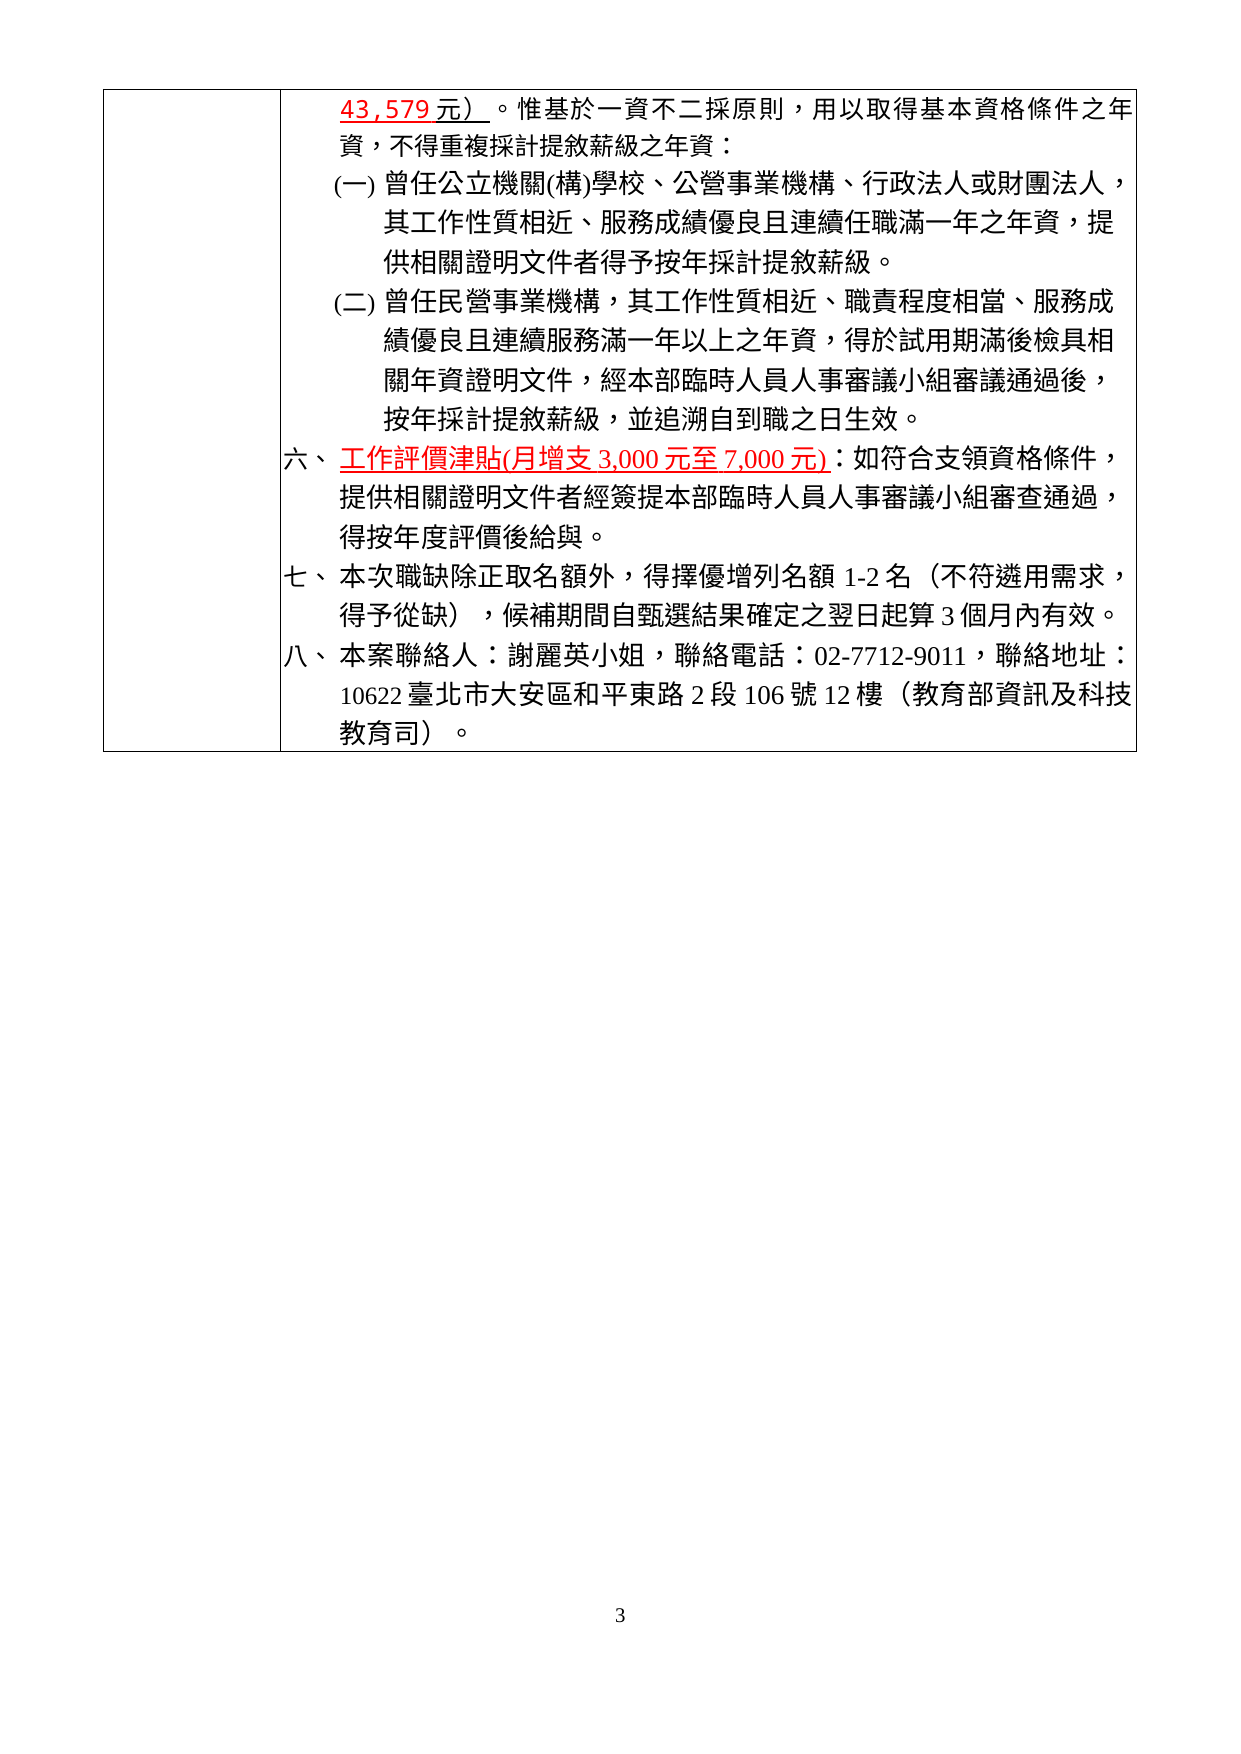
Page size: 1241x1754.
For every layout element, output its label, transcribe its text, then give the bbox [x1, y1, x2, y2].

table_cell [104, 90, 280, 751]
table_cell 報名方式： 請至下列網址： https://depart.moe.edu.tw/ED2700/News.aspx?n=A1E30194B1C3ACDF&sms=15F99BDCA5F9F595 (教育部資訊及科技教育司網頁/電子布告欄/)下載並填妥「教育部資訊及科技教育司臨時人員應徵履歷表」。 112年11月20日(星期一)前，請以「姓名-應徵學網科專案工程師(二)」為標題，傳送下列2份電子檔資料至教育部資科司專案工程師(二)徵才電子信箱：eng2@mail.moe.gov.tw，電子檔資料應與紙本報名資料相符。 教育部資訊及科技教育司臨時人員應徵履歷表，檔名為「姓名-應徵學網科專案工程師(二)履歷表」之odt檔。 簽名之履歷表，併同相關證明文件，檔名為「姓名-應徵學網科專案工程師(二)」之PDF檔。 紙本報名資料應至遲於112年11月20日(星期一)寄送本案聯絡人收執（以郵戳為憑），並請於信封上註明「應徵教育部資訊及科技教育司臨時人員職缺：學網科專案工程師(二)」及應徵人員姓名、白天聯絡電話。 未依規定報名者（包括報名逾期、未郵寄紙本報名資料、未傳送電子檔資料、紙本應徵履歷表未簽名、報名資料不齊全等情形），恕不受理。 請將下列報名資料以A4格式印製，並依序裝訂後郵寄： 教育部資訊及科技教育司臨時人員應徵履歷表（雙面列印並簽名） 最高學歷畢業證書影本 與資格條件相符之相關工作經歷證明文件影本（無則免附） 考試、專業證照或語文能力證明影本（無則免附） 身心障礙證明影本（無則免附） 其他相關證明文件資料 (註：履歷表應填之欄位填寫不清楚或未檢附證明文件者均不予採計) 視應徵人員之學經歷專長，擇優通知面試。未獲通知面試或未獲錄取者，恕不另行通知，所送資料亦不退件。 為維護甄選公平性，嚴禁各種請託關說，違者一律不予錄取。 工作期間：依簽訂聘僱契約內容（試用期間為3個月）。 薪資：296薪點，月支報酬新臺幣（以下同）38,391元起，具有下列職前年資得提敘薪級，合併以提高5薪級為限(至336薪點：月支報酬43,579元）。惟基於一資不二採原則，用以取得基本資格條件之年資，不得重複採計提敘薪級之年資： 曾任公立機關(構)學校、公營事業機構、行政法人或財團法人，其工作性質相近、服務成績優良且連續任職滿一年之年資，提供相關證明文件者得予按年採計提敘薪級。 曾任民營事業機構，其工作性質相近、職責程度相當、服務成績優良且連續服務滿一年以上之年資，得於試用期滿後檢具相關年資證明文件，經本部臨時人員人事審議小組審議通過後，按年採計提敘薪級，並追溯自到職之日生效。 工作評價津貼(月增支3,000元至7,000元)：如符合支領資格條件，提供相關證明文件者經簽提本部臨時人員人事審議小組審查通過，得按年度評價後給與。 本次職缺除正取名額外，得擇優增列名額1-2名（不符遴用需求，得予從缺），候補期間自甄選結果確定之翌日起算3個月內有效。 本案聯絡人：謝麗英小姐，聯絡電話：02-7712-9011，聯絡地址：10622臺北市大安區和平東路2段106號12樓（教育部資訊及科技教育司）。 [281, 90, 1136, 751]
